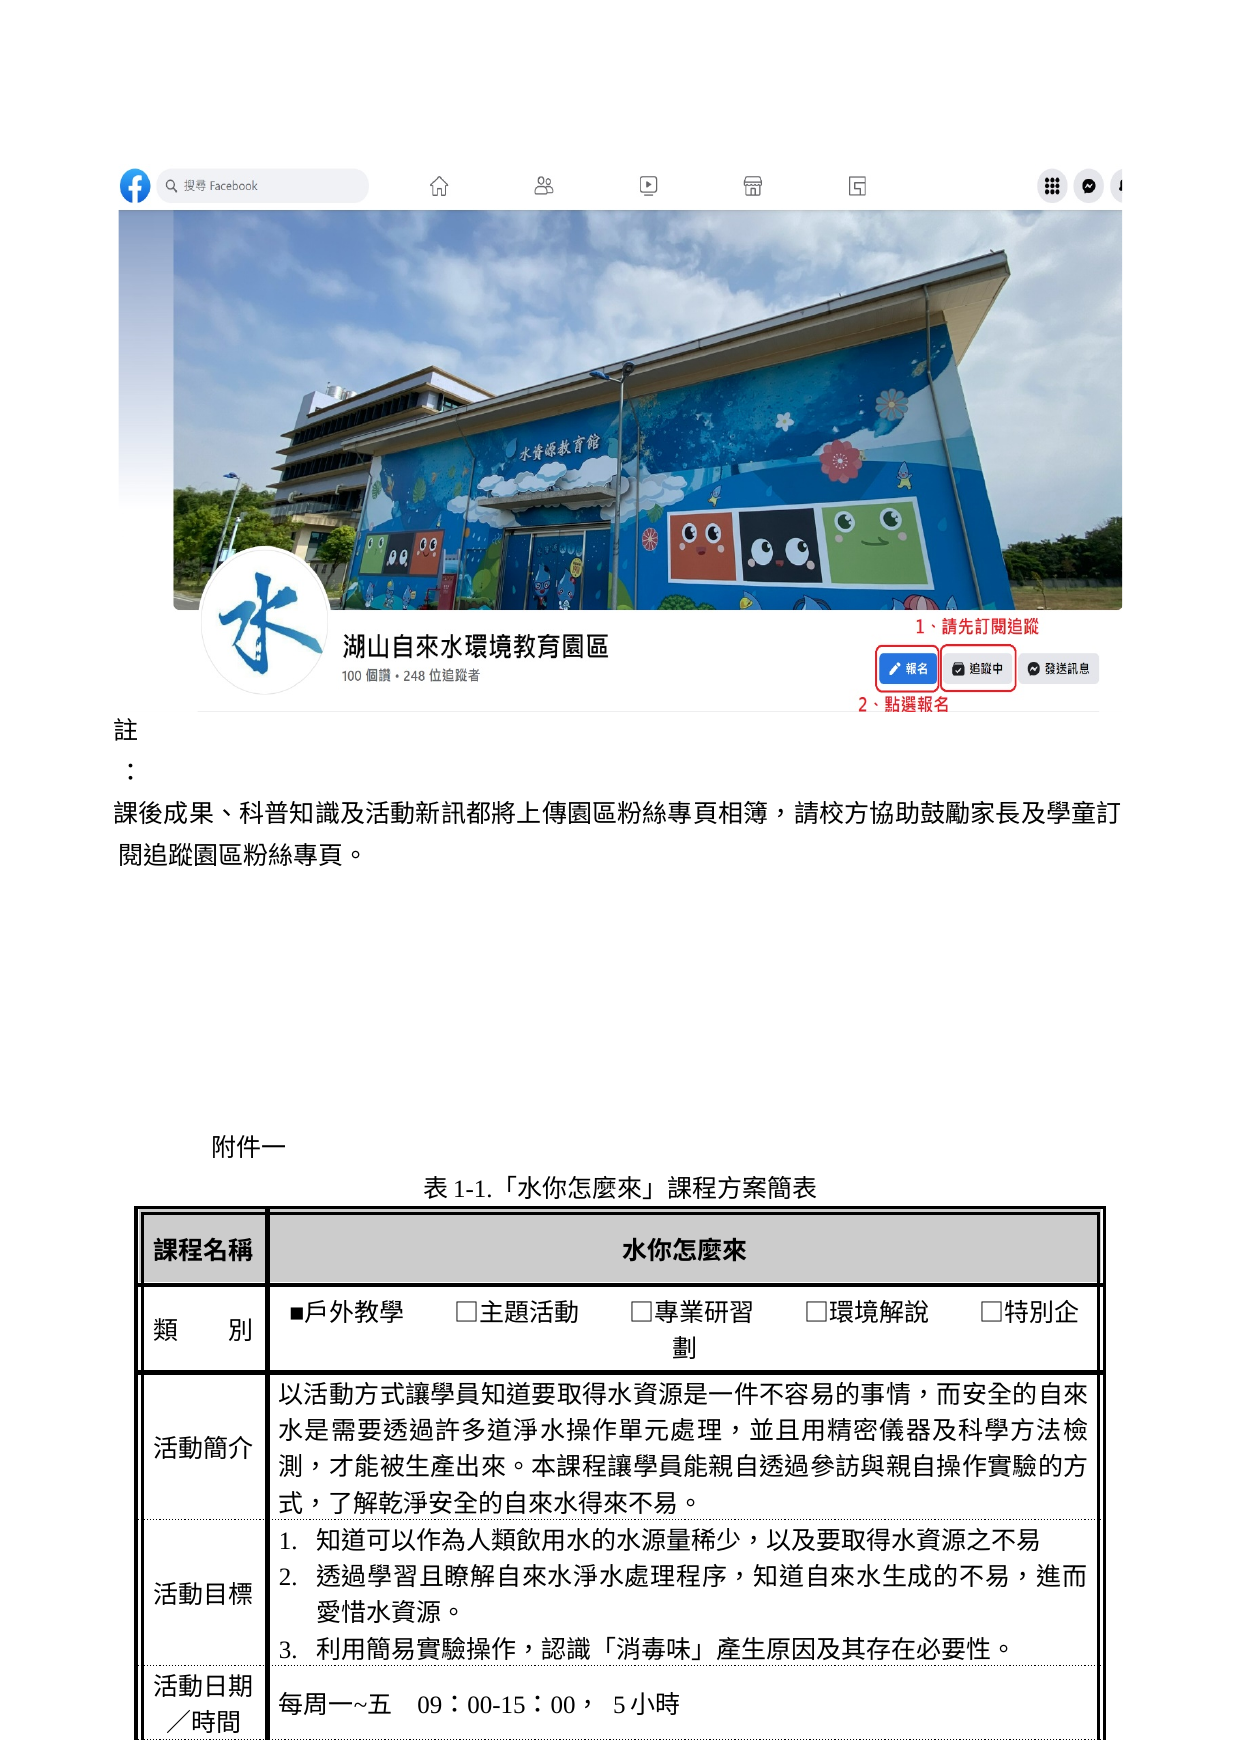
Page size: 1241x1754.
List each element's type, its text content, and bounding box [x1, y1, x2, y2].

table_cell 知道可以作為人類飲用水的水源量稀少，以及要取得水資源之不易 透過學習且瞭解自來水淨水處理程序，知道自來水生成的不易，進而愛惜水資源。 利用簡易實驗操作，認識「消毒味」產生原因及其存在必要性。 [270, 1519, 1097, 1665]
table_cell ■戶外教學 □主題活動 □專業研習 □環境解說 □特別企劃 [270, 1287, 1097, 1370]
table_cell 活動目標 [144, 1519, 265, 1665]
table_cell 活動簡介 [144, 1375, 265, 1519]
table_cell 每周一~五 09：00-15：00， 5小時 [270, 1665, 1097, 1739]
text 附件一 [212, 1123, 1122, 1164]
table_cell 類 別 [144, 1287, 265, 1370]
table_header 水你怎麼來 [270, 1209, 1101, 1282]
text 課後成果、科普知識及活動新訊都將上傳園區粉絲專頁相簿，請校方協助鼓勵家長及學童訂閱追蹤園區粉絲專頁。 [113, 789, 1122, 873]
table_cell 活動日期／時間 [144, 1665, 265, 1739]
text 註： [113, 148, 1122, 789]
table_cell 以活動方式讓學員知道要取得水資源是一件不容易的事情，而安全的自來水是需要透過許多道淨水操作單元處理，並且用精密儀器及科學方法檢測，才能被生產出來。本課程讓學員能親自透過參訪與親自操作實驗的方式，了解乾淨安全的自來水得來不易。 [270, 1375, 1097, 1519]
text 表1-1.「水你怎麼來」課程方案簡表 [118, 1164, 1122, 1206]
table_header 課程名稱 [139, 1209, 265, 1282]
